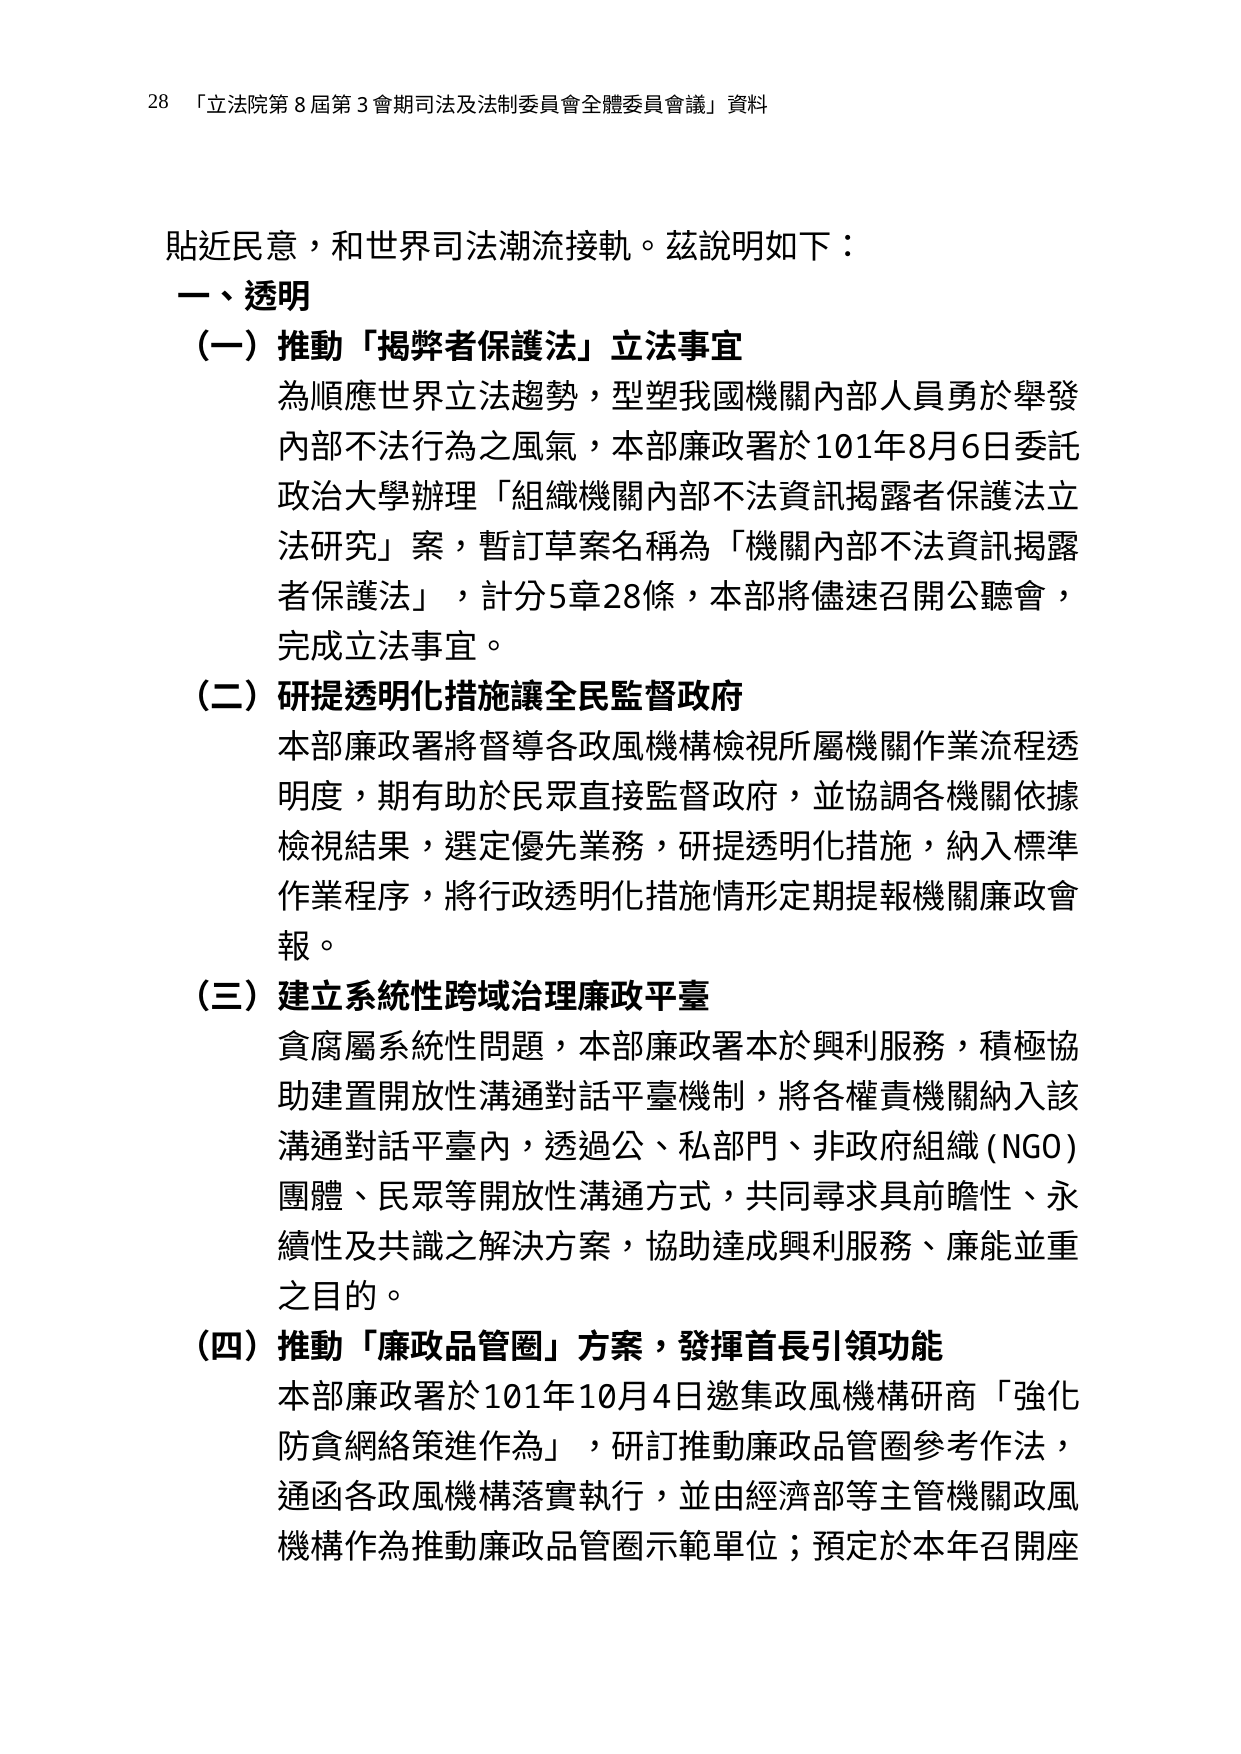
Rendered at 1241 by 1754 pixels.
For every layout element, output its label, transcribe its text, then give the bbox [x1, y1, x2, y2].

text 本部廉政署將督導各政風機構檢視所屬機關作業流程透明度，期有助於民眾直接監督政府，並協調各機關依據檢視結果，選定優先業務，研提透明化措施，納入標準作業程序，將行政透明化措施情形定期提報機關廉政會報。 [277, 719, 1081, 969]
text （二）研提透明化措施讓全民監督政府 [177, 669, 1081, 719]
text （三）建立系統性跨域治理廉政平臺 [177, 969, 1081, 1019]
text （一）推動「揭弊者保護法」立法事宜 [177, 319, 1081, 369]
text 一、透明 [177, 269, 1081, 319]
text 為順應世界立法趨勢，型塑我國機關內部人員勇於舉發內部不法行為之風氣，本部廉政署於101年8月6日委託政治大學辦理「組織機關內部不法資訊揭露者保護法立法研究」案，暫訂草案名稱為「機關內部不法資訊揭露者保護法」，計分5章28條，本部將儘速召開公聽會，完成立法事宜。 [277, 369, 1081, 669]
text 本部廉政署於101年10月4日邀集政風機構研商「強化防貪網絡策進作為」，研訂推動廉政品管圈參考作法，通函各政風機構落實執行，並由經濟部等主管機關政風機構作為推動廉政品管圈示範單位；預定於本年召開座 [277, 1369, 1081, 1569]
text 貪腐屬系統性問題，本部廉政署本於興利服務，積極協助建置開放性溝通對話平臺機制，將各權責機關納入該溝通對話平臺內，透過公、私部門、非政府組織(NGO)團體、民眾等開放性溝通方式，共同尋求具前瞻性、永續性及共識之解決方案，協助達成興利服務、廉能並重之目的。 [277, 1019, 1081, 1319]
text 貼近民意，和世界司法潮流接軌。茲說明如下： [165, 219, 1081, 269]
text （四）推動「廉政品管圈」方案，發揮首長引領功能 [177, 1319, 1081, 1369]
